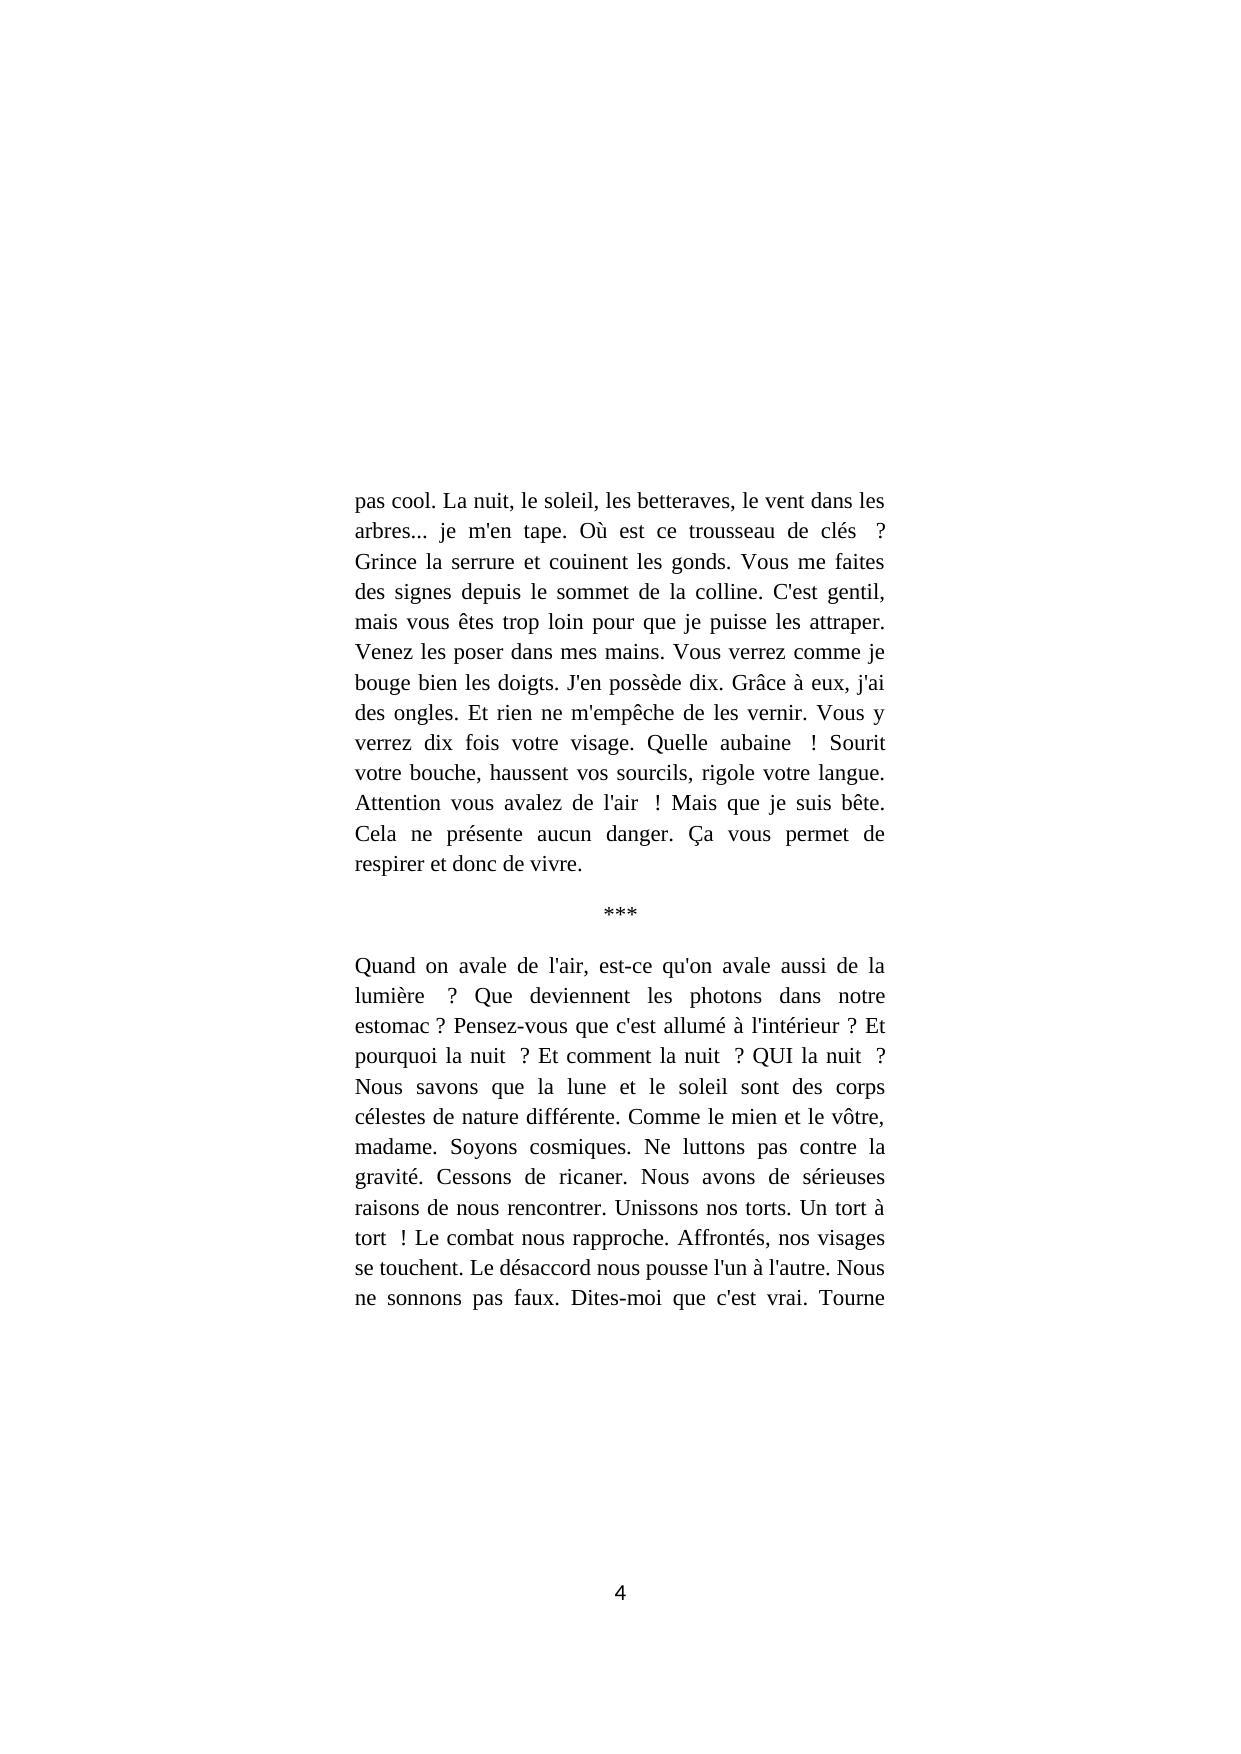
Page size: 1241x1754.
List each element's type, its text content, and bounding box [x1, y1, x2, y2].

text Quand on avale de l'air, est-ce qu'on avale aussi de la lumière ? Que deviennent les photons dans notre estomac ? Pensez-vous que c'est allumé à l'intérieur ? Et pourquoi la nuit ? Et comment la nuit ? QUI la nuit ? Nous savons que la lune et le soleil sont des corps célestes de nature différente. Comme le mien et le vôtre, madame. Soyons cosmiques. Ne luttons pas contre la gravité. Cessons de ricaner. Nous avons de sérieuses raisons de nous rencontrer. Unissons nos torts. Un tort à tort ! Le combat nous rapproche. Affrontés, nos visages se touchent. Le désaccord nous pousse l'un à l'autre. Nous ne sonnons pas faux. Dites-moi que c'est vrai. Tourne [354, 952, 886, 1311]
text pas cool. La nuit, le soleil, les betteraves, le vent dans les arbres... je m'en tape. Où est ce trousseau de clés ? Grince la serrure et couinent les gonds. Vous me faites des signes depuis le sommet de la colline. C'est gentil, mais vous êtes trop loin pour que je puisse les attraper. Venez les poser dans mes mains. Vous verrez comme je bouge bien les doigts. J'en possède dix. Grâce à eux, j'ai des ongles. Et rien ne m'empêche de les vernir. Vous y verrez dix fois votre visage. Quelle aubaine ! Sourit votre bouche, haussent vos sourcils, rigole votre langue. Attention vous avalez de l'air ! Mais que je suis bête. Cela ne présente aucun danger. Ça vous permet de respirer et donc de vivre. [354, 487, 886, 876]
text *** [354, 901, 886, 927]
